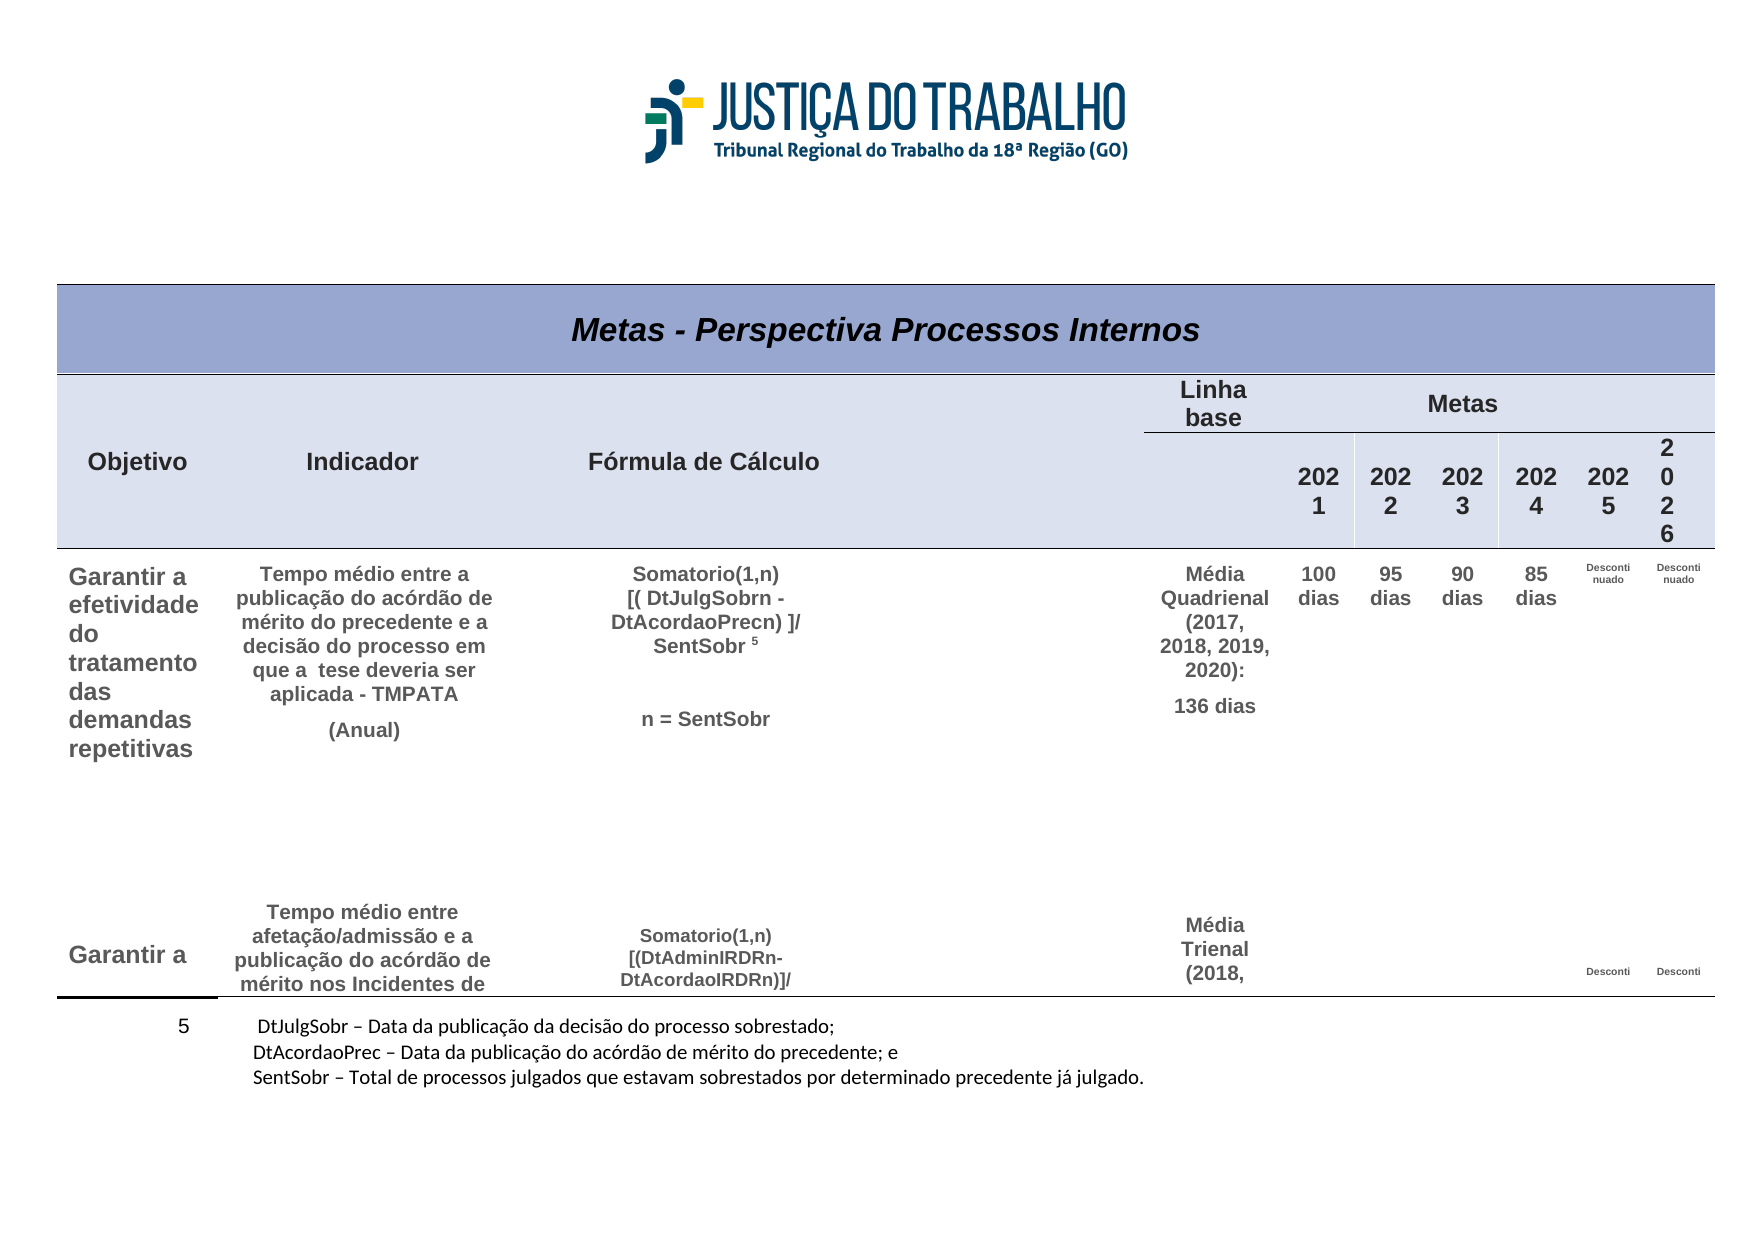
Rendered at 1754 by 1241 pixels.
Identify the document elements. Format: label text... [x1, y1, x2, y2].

table_cell Descontinuado Desconti [1574, 549, 1643, 996]
table_cell Linha base [1144, 375, 1283, 432]
table_header Metas - Perspectiva Processos Internos [57, 285, 1715, 373]
table_cell Tempo médio entre a publicação do acórdão de mérito do precedente e a decisão do processo em que a tese deveria ser aplicada - TMPATA (Anual) Tempo médio entre afetação/admissão e a publicação do acórdão de mérito nos Incidentes de [218, 549, 507, 996]
table_cell Média Quadrienal (2017, 2018, 2019, 2020): 136 dias Média Trienal (2018, [1144, 549, 1283, 996]
table_cell [851, 375, 1144, 548]
table_cell 2024 [1499, 433, 1574, 548]
table_cell 2026 [1643, 433, 1715, 548]
table_cell 2021 [1283, 433, 1354, 548]
table_cell Objetivo [57, 375, 218, 548]
table_cell 100 dias [1283, 549, 1354, 996]
table_cell 90 dias [1427, 549, 1498, 996]
table_cell Indicador [218, 375, 507, 548]
table_cell [1643, 375, 1715, 432]
table_cell 85 dias [1499, 549, 1574, 996]
table_cell [507, 549, 557, 996]
table_cell Garantir a efetividade do tratamento das demandas repetitivas Garantir a [57, 549, 218, 996]
table_cell 2025 [1574, 433, 1643, 548]
table_cell [1144, 433, 1283, 548]
table_cell 2022 [1355, 433, 1427, 548]
table_cell Descontinuado Desconti [1643, 549, 1715, 996]
table_cell [851, 549, 1144, 996]
table_cell [507, 375, 557, 548]
table_cell Metas [1283, 375, 1643, 432]
table_cell 95 dias [1355, 549, 1427, 996]
table_cell Somatorio(1,n) [( DtJulgSobrn - DtAcordaoPrecn) ]/ SentSobr n = SentSobr Somatorio(1,n) [(DtAdminIRDRn-DtAcordaoIRDRn)]/ SentIRDR n = SentIRDR Conforme Glossário de Indicadores 2024/2026 do Plano Estratégico da Justiça do Trabalho 2021/2026 <https://www.csjt.jus.br/documents/d/seggest/glossario-da-jt_pe-jt-2021-2026-v3-7> [557, 549, 851, 996]
picture [637, 73, 1135, 169]
table_cell Fórmula de Cálculo [557, 375, 851, 548]
table_cell 2023 [1427, 433, 1498, 548]
